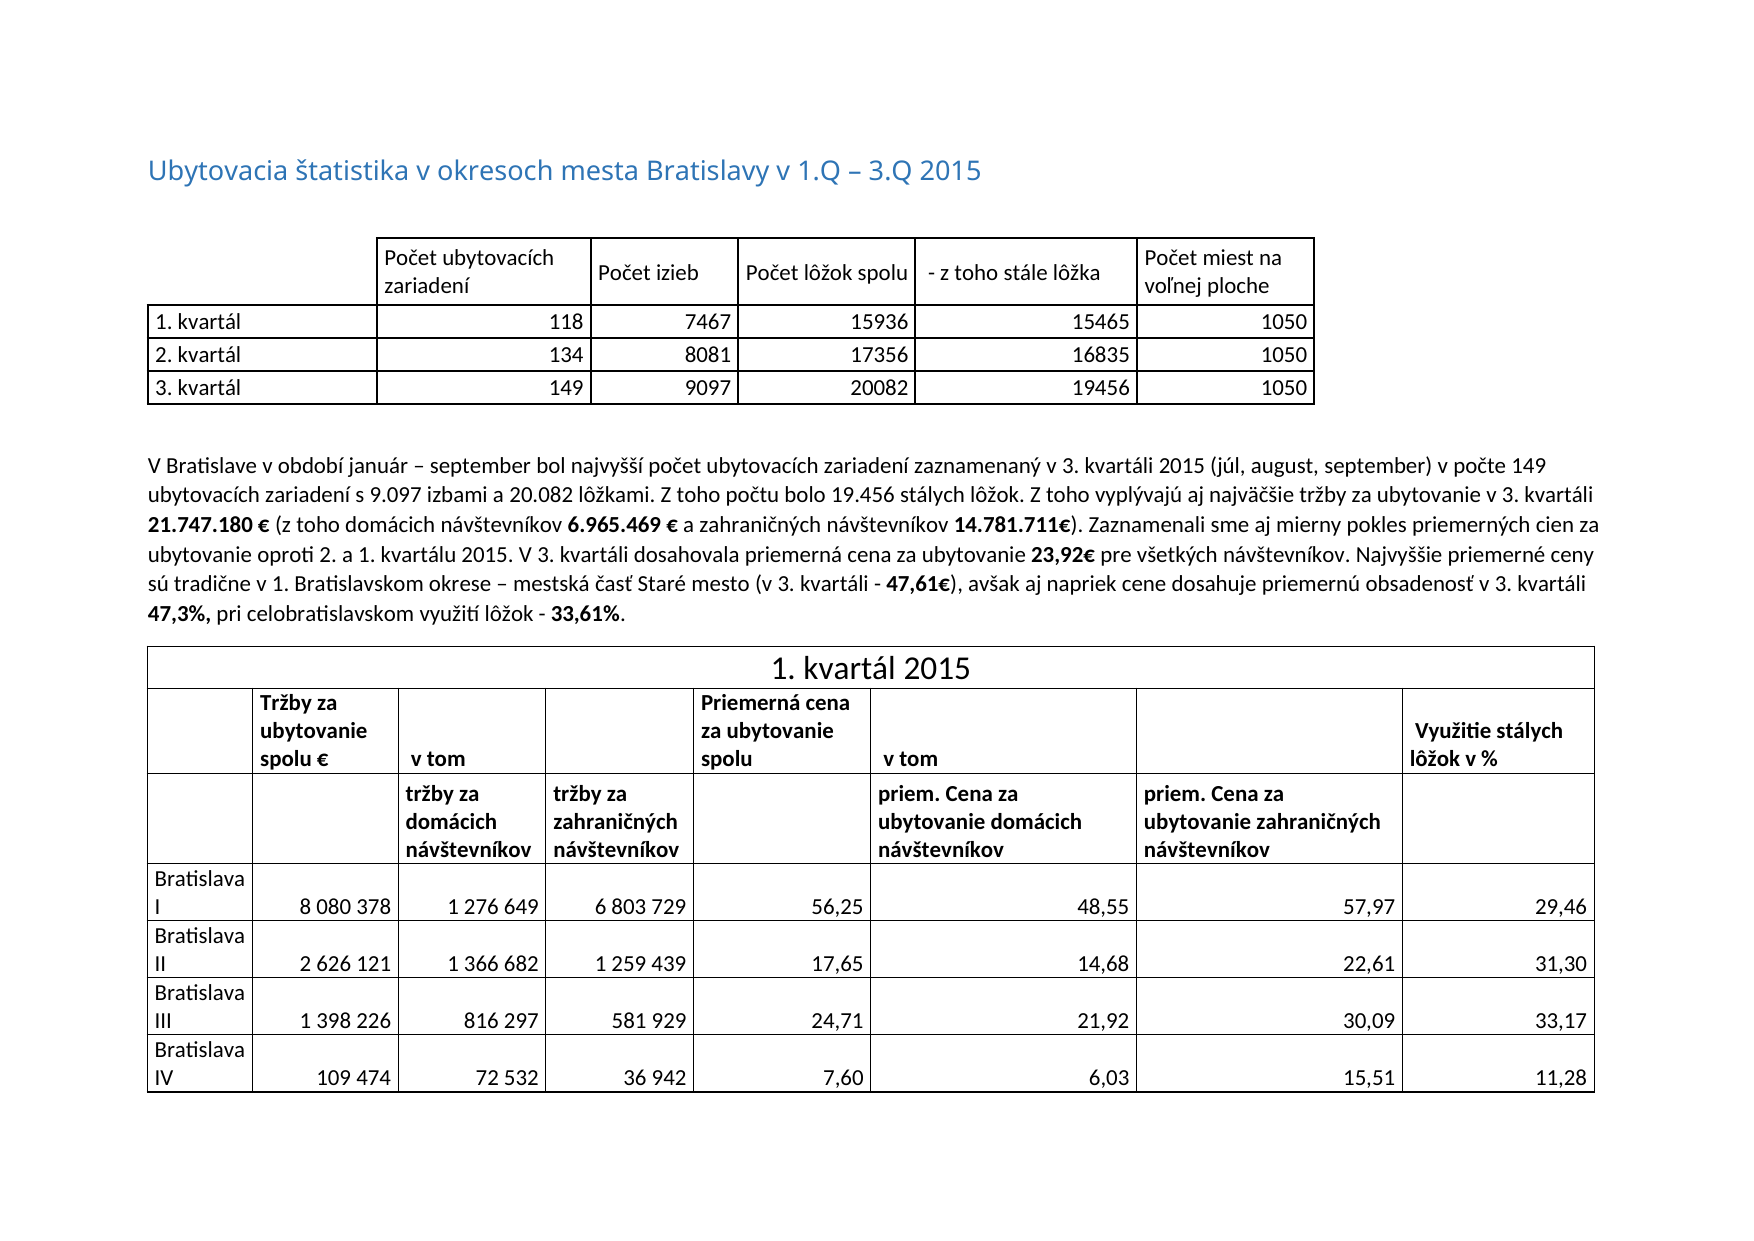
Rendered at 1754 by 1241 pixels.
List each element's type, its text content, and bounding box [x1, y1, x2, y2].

table_header - z toho stále lôžka [916, 239, 1136, 304]
table_cell [546, 689, 693, 772]
table_cell v tom [399, 689, 545, 772]
table_cell 8 080 378 [253, 864, 398, 920]
table_cell 15465 [916, 306, 1136, 337]
table_header 1. kvartál 2015 [148, 647, 1594, 687]
table_cell priem. Cena za ubytovanie zahraničných návštevníkov [1137, 774, 1402, 863]
table_cell 17356 [739, 339, 914, 369]
table_cell Priemerná cena za ubytovanie spolu [694, 689, 870, 772]
table_cell 149 [378, 372, 590, 402]
table_cell v tom [871, 689, 1136, 772]
text V Bratislave v období január – september bol najvyšší počet ubytovacích zariadení zaznamenaný v 3. kvartáli 2015 (júl, august, september) v počte 149 ubytovacích zariadení s 9.097 izbami a 20.082 lôžkami. Z toho počtu bolo 19.456 stálych lôžok. Z toho vyplývajú aj najväčšie tržby za ubytovanie v 3. kvartáli 21.747.180 € (z toho domácich návštevníkov 6.965.469 € a zahraničných návštevníkov 14.781.711€). Zaznamenali sme aj mierny pokles priemerných cien za ubytovanie oproti 2. a 1. kvartálu 2015. V 3. kvartáli dosahovala priemerná cena za ubytovanie 23,92€ pre všetkých návštevníkov. Najvyššie priemerné ceny sú tradične v 1. Bratislavskom okrese – mestská časť Staré mesto (v 3. kvartáli - 47,61€), avšak aj napriek cene dosahuje priemernú obsadenosť v 3. kvartáli 47,3%, pri celobratislavskom využití lôžok - 33,61%. [148, 451, 1606, 627]
table_cell 7467 [592, 306, 737, 337]
table_cell 118 [378, 306, 590, 337]
table_cell Bratislava II [148, 921, 252, 977]
table_cell 57,97 [1137, 864, 1402, 920]
table_cell 31,30 [1403, 921, 1594, 977]
table_cell priem. Cena za ubytovanie domácich návštevníkov [871, 774, 1136, 863]
table_cell tržby za domácich návštevníkov [399, 774, 545, 863]
table_cell 56,25 [694, 864, 870, 920]
table_cell 1050 [1138, 306, 1313, 337]
table_cell 816 297 [399, 978, 545, 1034]
table_cell Využitie stálych lôžok v % [1403, 689, 1594, 772]
table_cell 24,71 [694, 978, 870, 1034]
table_cell 1050 [1138, 372, 1313, 402]
table_cell 581 929 [546, 978, 693, 1034]
table_cell 1. kvartál [149, 306, 376, 337]
table_header [148, 237, 376, 304]
table_cell [148, 689, 252, 772]
table_cell 2. kvartál [149, 339, 376, 369]
table_cell 109 474 [253, 1035, 398, 1091]
table_cell 9097 [592, 372, 737, 402]
table_header Počet lôžok spolu [739, 239, 914, 304]
table_cell 6 803 729 [546, 864, 693, 920]
table_cell 48,55 [871, 864, 1136, 920]
table_cell [1403, 774, 1594, 863]
table_cell 30,09 [1137, 978, 1402, 1034]
table_cell [253, 774, 398, 863]
table_cell 1 398 226 [253, 978, 398, 1034]
table_cell 1050 [1138, 339, 1313, 369]
table_cell 33,17 [1403, 978, 1594, 1034]
table_cell [1137, 689, 1402, 772]
table_cell 3. kvartál [149, 372, 376, 402]
table_cell 36 942 [546, 1035, 693, 1091]
table_cell Bratislava I [148, 864, 252, 920]
table_cell 72 532 [399, 1035, 545, 1091]
table_cell 2 626 121 [253, 921, 398, 977]
table_cell 1 276 649 [399, 864, 545, 920]
table_cell [694, 774, 870, 863]
table_header Počet miest na voľnej ploche [1138, 239, 1313, 304]
table_cell Bratislava IV [148, 1035, 252, 1091]
table_cell Tržby za ubytovanie spolu € [253, 689, 398, 772]
table_cell 8081 [592, 339, 737, 369]
table_cell 134 [378, 339, 590, 369]
table_cell 16835 [916, 339, 1136, 369]
table_cell 17,65 [694, 921, 870, 977]
table_header Počet ubytovacích zariadení [378, 239, 590, 304]
table_cell Bratislava III [148, 978, 252, 1034]
table_cell 20082 [739, 372, 914, 402]
table_cell 1 259 439 [546, 921, 693, 977]
table_cell 14,68 [871, 921, 1136, 977]
table_cell tržby za zahraničných návštevníkov [546, 774, 693, 863]
table_cell 15,51 [1137, 1035, 1402, 1091]
table_cell 22,61 [1137, 921, 1402, 977]
table_header Počet izieb [592, 239, 737, 304]
table_cell 15936 [739, 306, 914, 337]
table_cell 21,92 [871, 978, 1136, 1034]
table_cell 1 366 682 [399, 921, 545, 977]
table_cell 19456 [916, 372, 1136, 402]
table_cell 7,60 [694, 1035, 870, 1091]
subtitle Ubytovacia štatistika v okresoch mesta Bratislavy v 1.Q – 3.Q 2015 [148, 152, 1606, 189]
table_cell [148, 774, 252, 863]
table_cell 29,46 [1403, 864, 1594, 920]
table_cell 6,03 [871, 1035, 1136, 1091]
table_cell 11,28 [1403, 1035, 1594, 1091]
